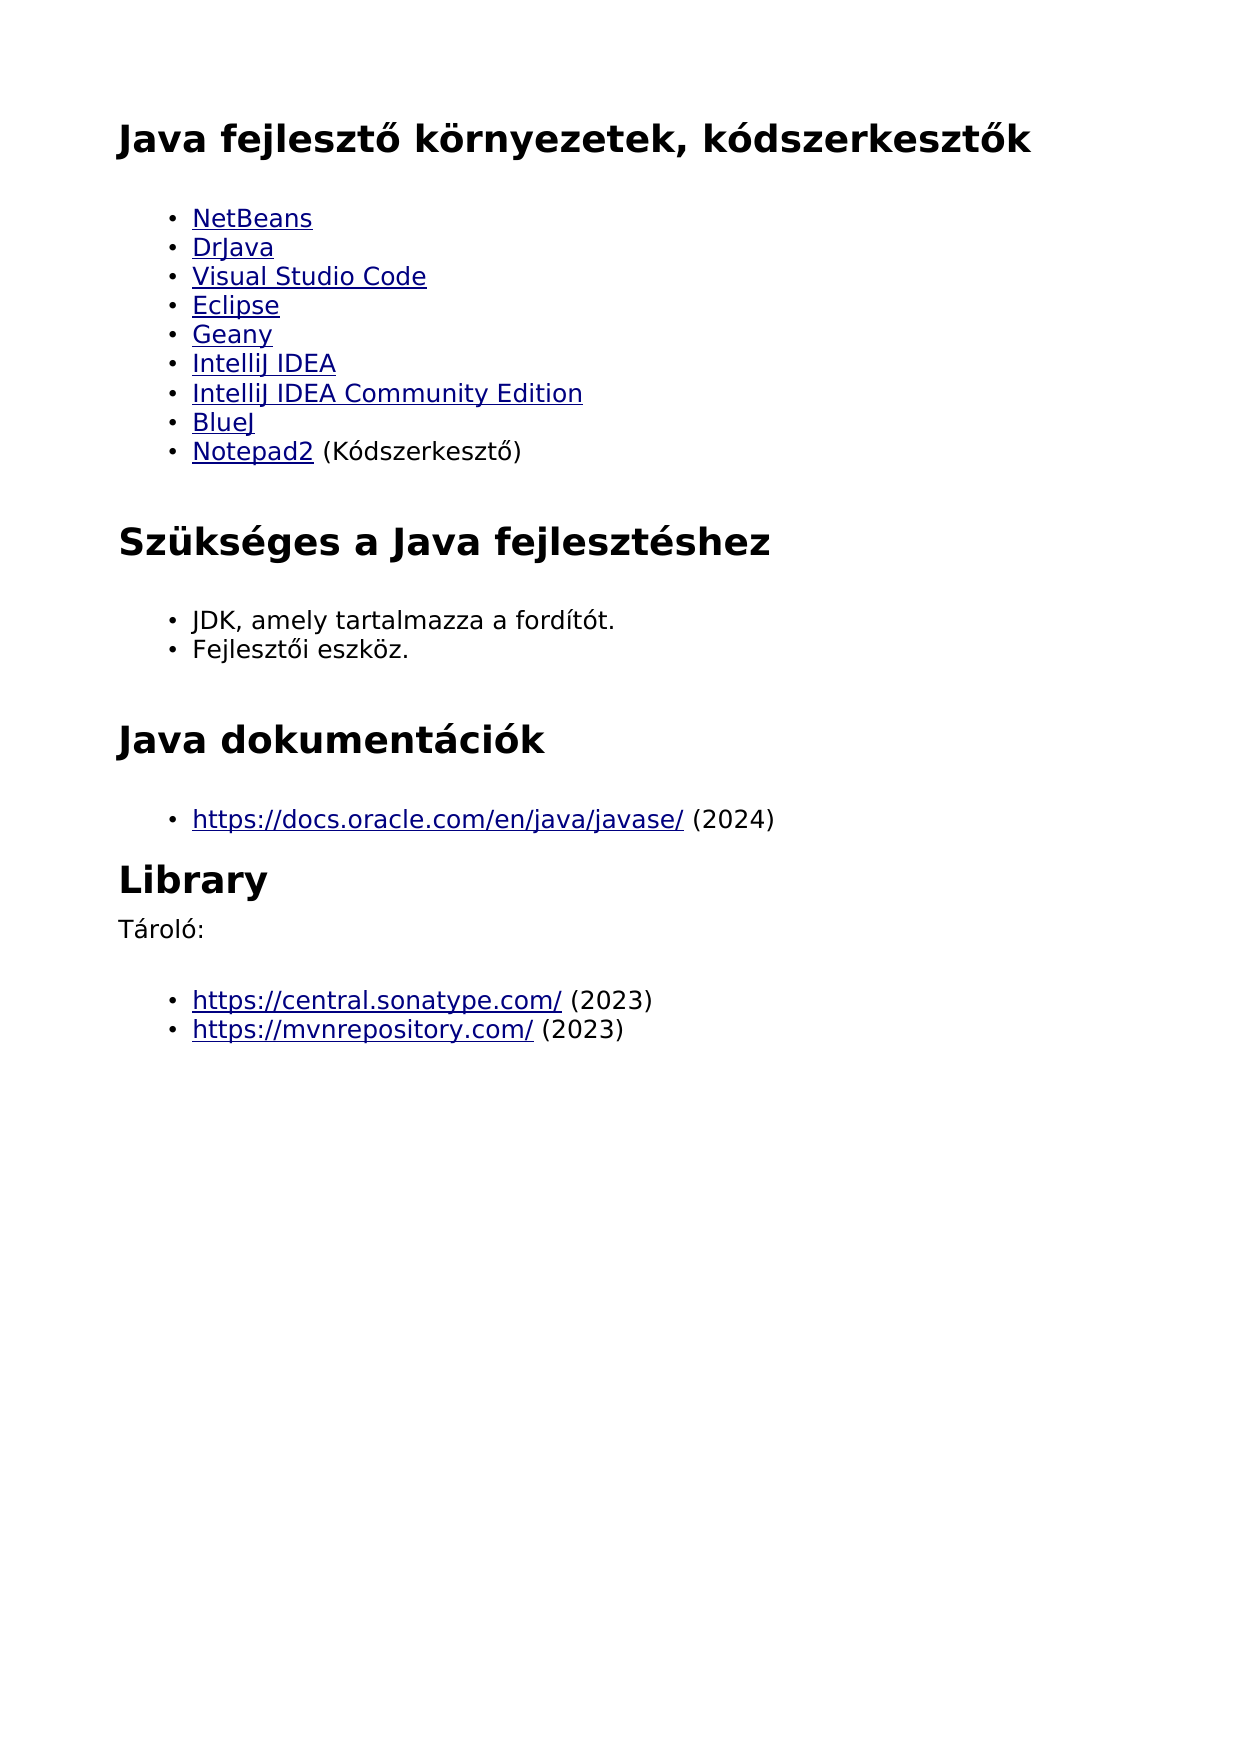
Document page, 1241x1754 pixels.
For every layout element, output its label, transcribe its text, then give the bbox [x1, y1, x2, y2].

list https://central.sonatype.com/ (2023) [177, 986, 1122, 1015]
list Fejlesztői eszköz. [177, 636, 1122, 665]
list https://docs.oracle.com/en/java/javase/ (2024) [177, 805, 1122, 834]
list IntelliJ IDEA [177, 349, 1122, 379]
list DrJava [177, 233, 1122, 262]
list Geany [177, 320, 1122, 349]
subtitle Java fejlesztő környezetek, kódszerkesztők [118, 118, 1122, 162]
list Eclipse [177, 291, 1122, 320]
subtitle Java dokumentációk [118, 719, 1122, 763]
list IntelliJ IDEA Community Edition [177, 379, 1122, 408]
list NetBeans [177, 204, 1122, 233]
list https://mvnrepository.com/ (2023) [177, 1015, 1122, 1044]
list Visual Studio Code [177, 262, 1122, 291]
list BlueJ [177, 408, 1122, 437]
list Notepad2 (Kódszerkesztő) [177, 437, 1122, 466]
subtitle Szükséges a Java fejlesztéshez [118, 521, 1122, 564]
text Tároló: [118, 915, 1122, 944]
subtitle Library [118, 859, 1122, 903]
list JDK, amely tartalmazza a fordítót. [177, 606, 1122, 636]
